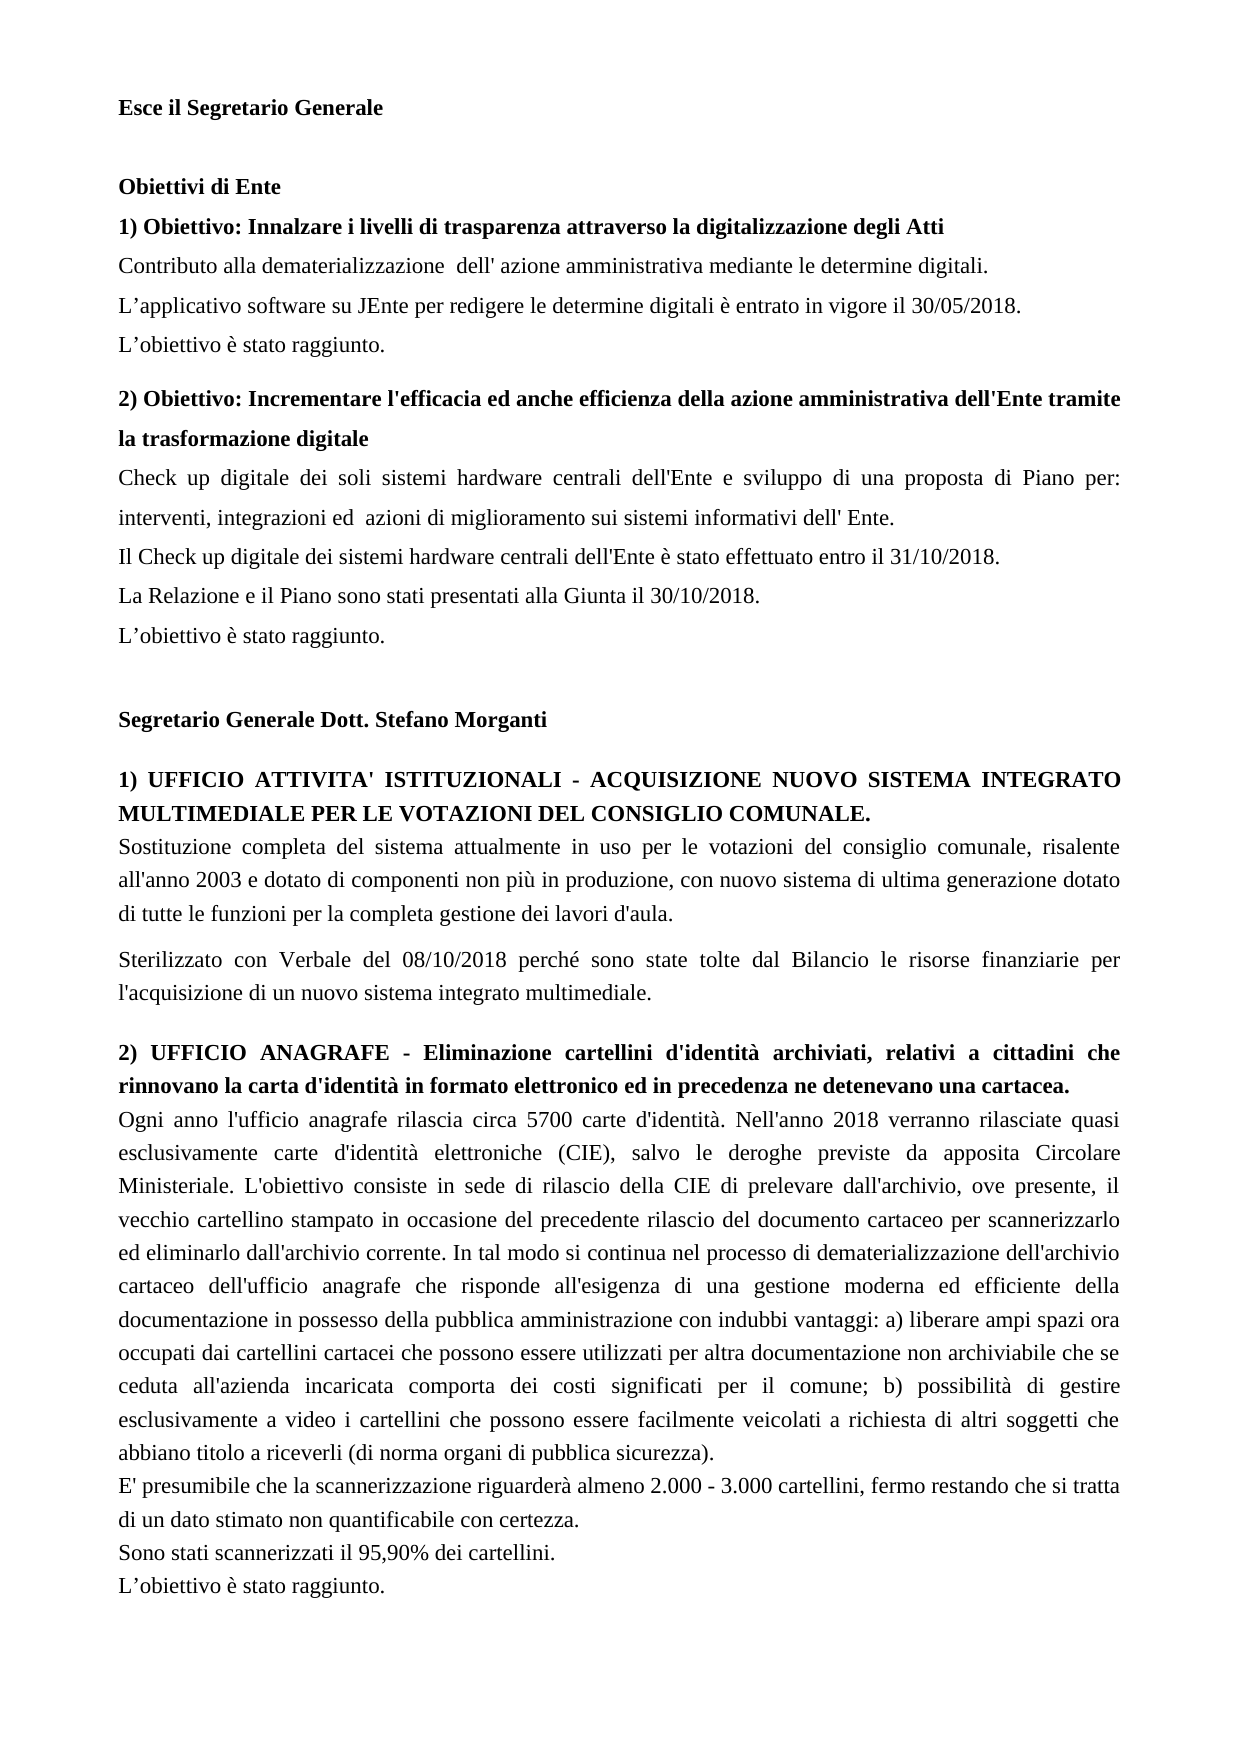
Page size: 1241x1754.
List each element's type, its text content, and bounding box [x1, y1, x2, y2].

text Ogni anno l'ufficio anagrafe rilascia circa 5700 carte d'identità. Nell'anno 2018 verranno rilasciate quasi esclusivamente carte d'identità elettroniche (CIE), salvo le deroghe previste da apposita Circolare Ministeriale. L'obiettivo consiste in sede di rilascio della CIE di prelevare dall'archivio, ove presente, il vecchio cartellino stampato in occasione del precedente rilascio del documento cartaceo per scannerizzarlo ed eliminarlo dall'archivio corrente. In tal modo si continua nel processo di dematerializzazione dell'archivio cartaceo dell'ufficio anagrafe che risponde all'esigenza di una gestione moderna ed efficiente della documentazione in possesso della pubblica amministrazione con indubbi vantaggi: a) liberare ampi spazi ora occupati dai cartellini cartacei che possono essere utilizzati per altra documentazione non archiviabile che se ceduta all'azienda incaricata comporta dei costi significati per il comune; b) possibilità di gestire esclusivamente a video i cartellini che possono essere facilmente veicolati a richiesta di altri soggetti che abbiano titolo a riceverli (di norma organi di pubblica sicurezza). [118, 1101, 1122, 1467]
text Sterilizzato con Verbale del 08/10/2018 perché sono state tolte dal Bilancio le risorse finanziarie per l'acquisizione di un nuovo sistema integrato multimediale. [118, 940, 1122, 1007]
text Segretario Generale Dott. Stefano Morganti [118, 701, 1122, 734]
text Il Check up digitale dei sistemi hardware centrali dell'Ente è stato effettuato entro il 31/10/2018. [118, 543, 1122, 569]
text Esce il Segretario Generale [118, 94, 1122, 121]
text Obiettivi di Ente [118, 173, 1122, 200]
text Sono stati scannerizzati il 95,90% dei cartellini. [118, 1534, 1122, 1567]
text Contributo alla dematerializzazione dell' azione amministrativa mediante le determine digitali. [118, 252, 1122, 279]
text La Relazione e il Piano sono stati presentati alla Giunta il 30/10/2018. [118, 583, 1122, 609]
text 1) Obiettivo: Innalzare i livelli di trasparenza attraverso la digitalizzazione degli Atti [118, 213, 1122, 239]
text 1) UFFICIO ATTIVITA' ISTITUZIONALI - ACQUISIZIONE NUOVO SISTEMA INTEGRATO MULTIMEDIALE PER LE VOTAZIONI DEL CONSIGLIO COMUNALE. [118, 761, 1122, 828]
text L’obiettivo è stato raggiunto. [118, 622, 1122, 648]
text Sostituzione completa del sistema attualmente in uso per le votazioni del consiglio comunale, risalente all'anno 2003 e dotato di componenti non più in produzione, con nuovo sistema di ultima generazione dotato di tutte le funzioni per la completa gestione dei lavori d'aula. [118, 828, 1122, 928]
text L’obiettivo è stato raggiunto. [118, 1567, 1122, 1601]
text L’obiettivo è stato raggiunto. [118, 331, 1122, 358]
text L’applicativo software su JEnte per redigere le determine digitali è entrato in vigore il 30/05/2018. [118, 292, 1122, 318]
text Check up digitale dei soli sistemi hardware centrali dell'Ente e sviluppo di una proposta di Piano per: interventi, integrazioni ed azioni di miglioramento sui sistemi informativi dell' Ente. [118, 464, 1122, 530]
text 2) UFFICIO ANAGRAFE - Eliminazione cartellini d'identità archiviati, relativi a cittadini che rinnovano la carta d'identità in formato elettronico ed in precedenza ne detenevano una cartacea. [118, 1034, 1122, 1101]
text E' presumibile che la scannerizzazione riguarderà almeno 2.000 - 3.000 cartellini, fermo restando che si tratta di un dato stimato non quantificabile con certezza. [118, 1467, 1122, 1534]
text 2) Obiettivo: Incrementare l'efficacia ed anche efficienza della azione amministrativa dell'Ente tramite la trasformazione digitale [118, 385, 1122, 451]
